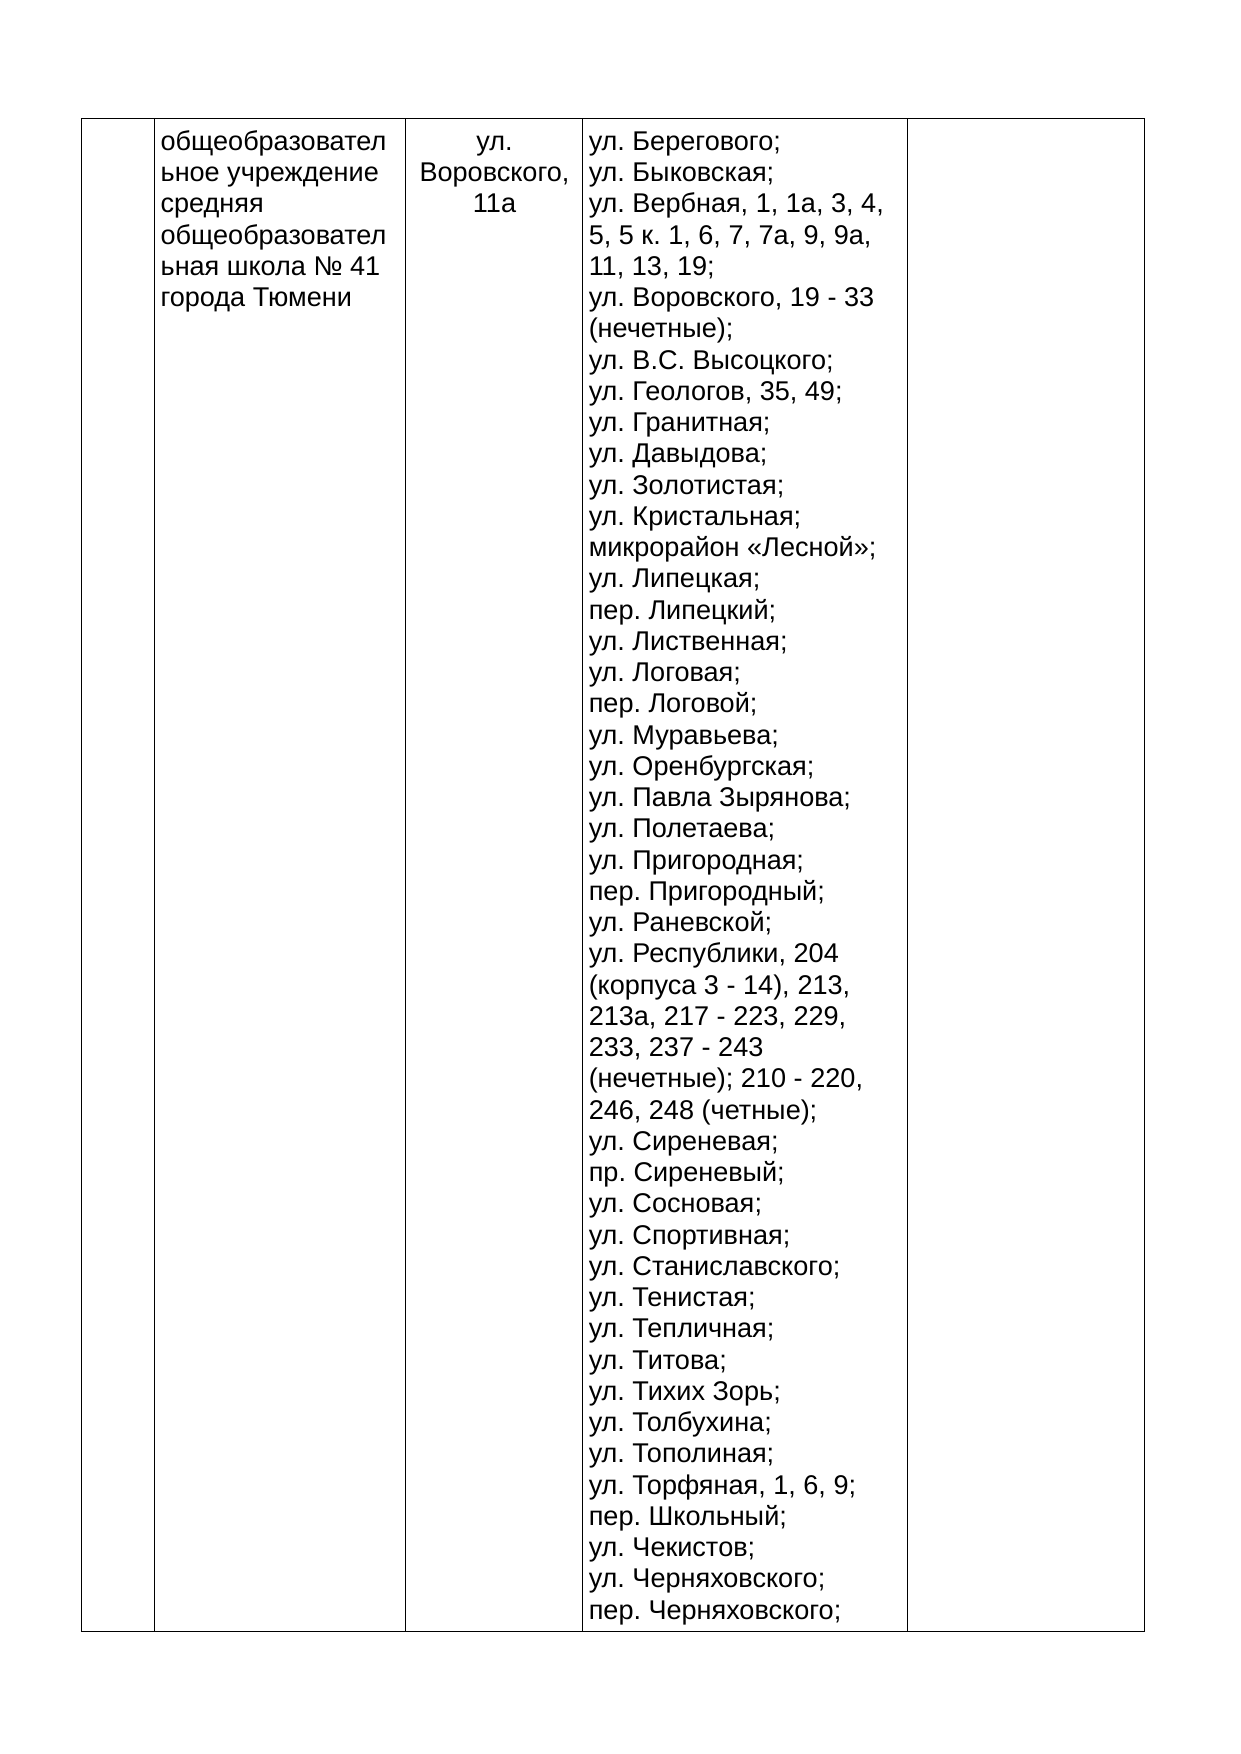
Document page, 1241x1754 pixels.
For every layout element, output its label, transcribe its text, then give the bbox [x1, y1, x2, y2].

table_cell ул. Берегового; ул. Быковская; ул. Вербная, 1, 1а, 3, 4, 5, 5 к. 1, 6, 7, 7а, 9, 9а, 11, 13, 19; ул. Воровского, 19 - 33 (нечетные); ул. В.С. Высоцкого; ул. Геологов, 35, 49; ул. Гранитная; ул. Давыдова; ул. Золотистая; ул. Кристальная; микрорайон «Лесной»; ул. Липецкая; пер. Липецкий; ул. Лиственная; ул. Логовая; пер. Логовой; ул. Муравьева; ул. Оренбургская; ул. Павла Зырянова; ул. Полетаева; ул. Пригородная; пер. Пригородный; ул. Раневской; ул. Республики, 204 (корпуса 3 - 14), 213, 213а, 217 - 223, 229, 233, 237 - 243 (нечетные); 210 - 220, 246, 248 (четные); ул. Сиреневая; пр. Сиреневый; ул. Сосновая; ул. Спортивная; ул. Станиславского; ул. Тенистая; ул. Тепличная; ул. Титова; ул. Тихих Зорь; ул. Толбухина; ул. Тополиная; ул. Торфяная, 1, 6, 9; пер. Школьный; ул. Чекистов; ул. Черняховского; пер. Черняховского; [583, 119, 907, 1631]
table_cell [82, 119, 154, 1631]
table_cell общеобразовательное учреждение средняя общеобразовательная школа № 41 города Тюмени [155, 119, 405, 1631]
table_cell ул. Воровского, 11а [406, 119, 582, 1631]
table_cell [908, 119, 1144, 1631]
